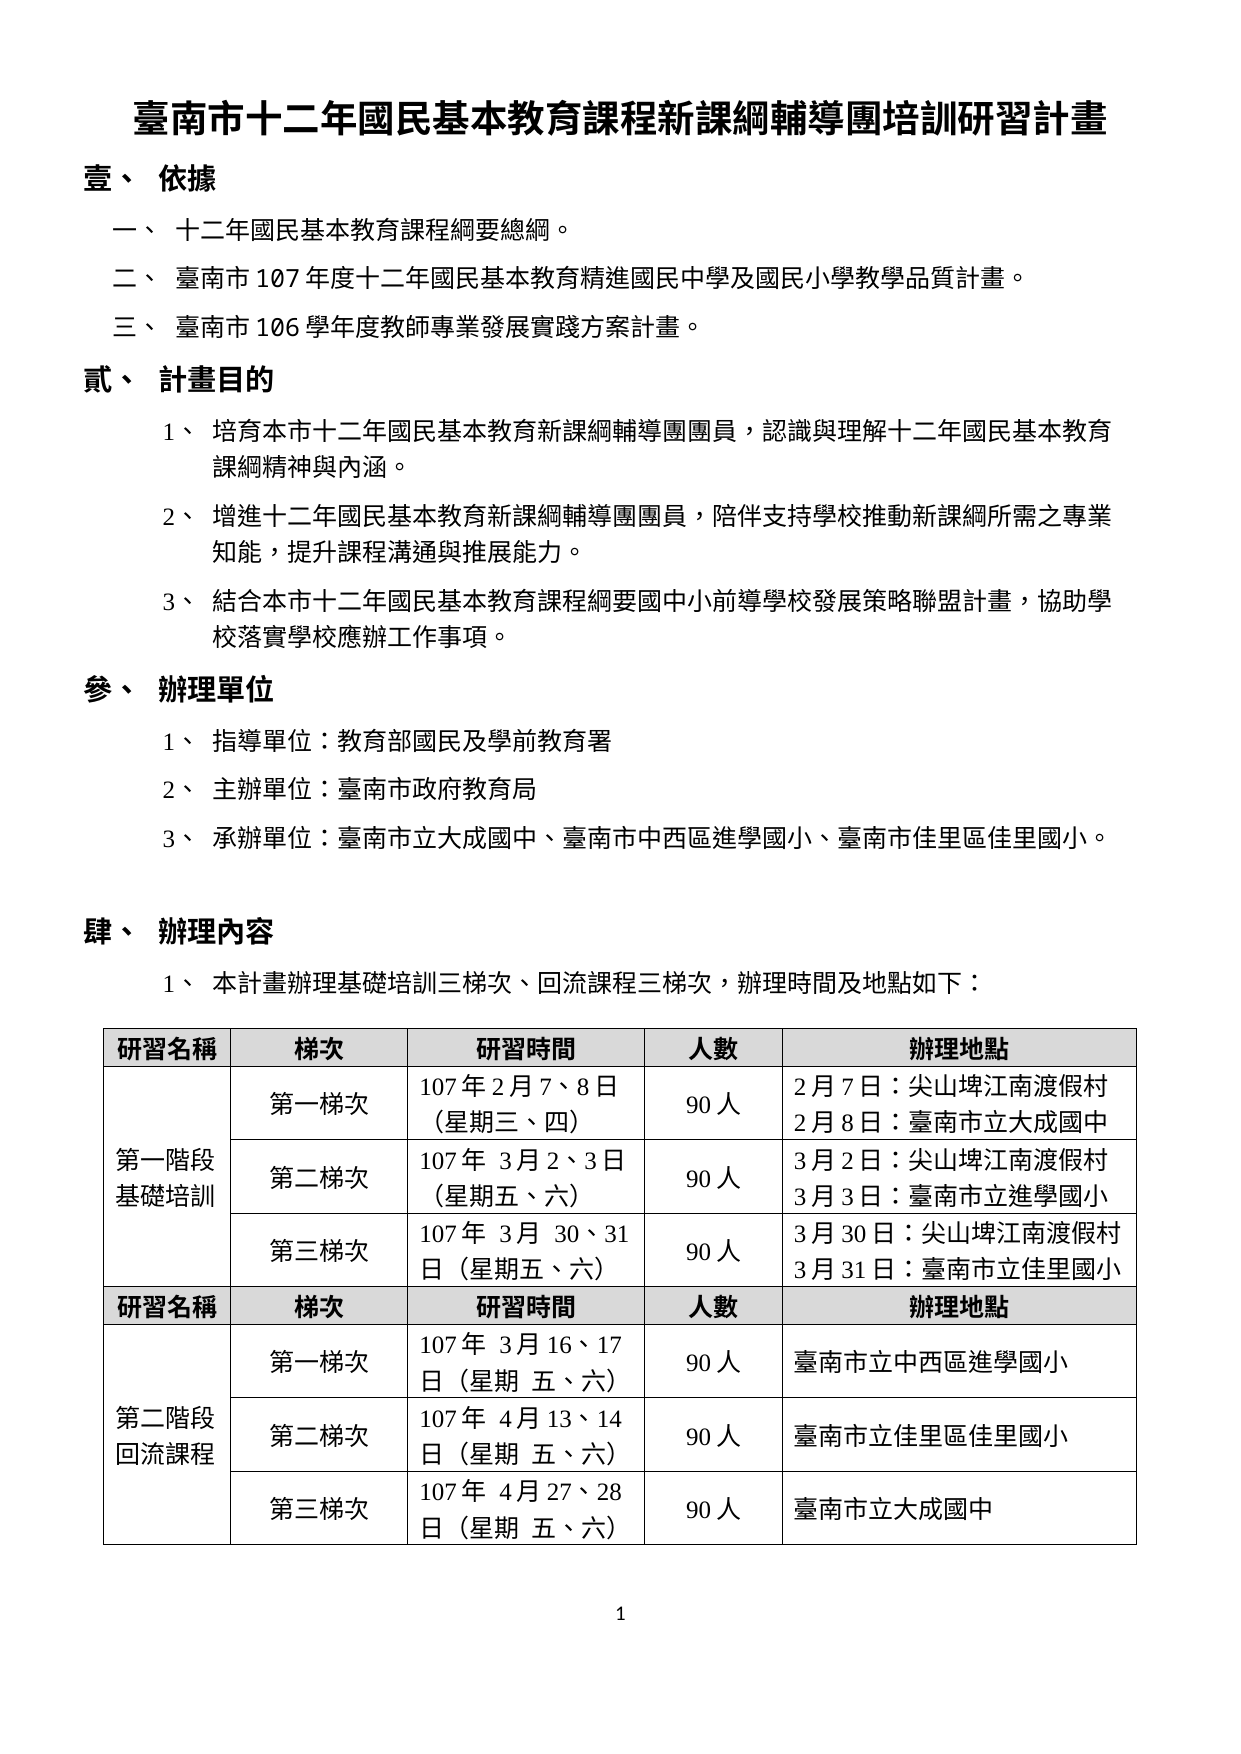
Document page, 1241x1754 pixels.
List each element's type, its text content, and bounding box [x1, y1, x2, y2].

table_cell 3月30日：尖山埤江南渡假村 3月31日：臺南市立佳里國小 [783, 1214, 1136, 1286]
text 一、 十二年國民基本教育課程綱要總綱。 [112, 210, 1128, 246]
table_cell 第二梯次 [231, 1140, 407, 1213]
list 增進十二年國民基本教育新課綱輔導團團員，陪伴支持學校推動新課綱所需之專業知能，提升課程溝通與推展能力。 [162, 496, 1128, 569]
list 指導單位：教育部國民及學前教育署 [162, 721, 1128, 757]
list 結合本市十二年國民基本教育課程綱要國中小前導學校發展策略聯盟計畫，協助學校落實學校應辦工作事項。 [162, 581, 1128, 654]
table_cell 107年 3月 30、31日（星期五、六） [408, 1214, 644, 1286]
table_header 研習名稱 [104, 1029, 230, 1066]
table_cell 2月7日：尖山埤江南渡假村 2月8日：臺南市立大成國中 [783, 1067, 1136, 1139]
table_cell 臺南市立中西區進學國小 [783, 1325, 1136, 1397]
text 二、 臺南市107年度十二年國民基本教育精進國民中學及國民小學教學品質計畫。 [112, 259, 1128, 295]
list 承辦單位：臺南市立大成國中、臺南市中西區進學國小、臺南市佳里區佳里國小。 [162, 818, 1128, 855]
table_cell 90人 [645, 1214, 782, 1286]
list 辦理單位 [83, 666, 1128, 708]
table_cell 臺南市立佳里區佳里國小 [783, 1398, 1136, 1471]
table_cell 107年 4月27、28日（星期 五、六） [408, 1472, 644, 1544]
table_cell 辦理地點 [783, 1287, 1136, 1324]
table_header 研習時間 [408, 1029, 644, 1066]
table_header 梯次 [231, 1029, 407, 1066]
table_header 人數 [645, 1029, 782, 1066]
table_cell 90人 [645, 1472, 782, 1544]
table_cell 3月2日：尖山埤江南渡假村 3月3日：臺南市立進學國小 [783, 1140, 1136, 1213]
table_cell 107年 4月13、14日（星期 五、六） [408, 1398, 644, 1471]
table_cell 第三梯次 [231, 1214, 407, 1286]
table_cell 臺南市立大成國中 [783, 1472, 1136, 1544]
table_cell 梯次 [231, 1287, 407, 1324]
table_cell 107年 3月16、17 日（星期 五、六） [408, 1325, 644, 1397]
table_cell 第一梯次 [231, 1067, 407, 1139]
list 培育本市十二年國民基本教育新課綱輔導團團員，認識與理解十二年國民基本教育課綱精神與內涵。 [162, 411, 1128, 484]
table_cell 第二階段 回流課程 [104, 1325, 230, 1544]
table_cell 90人 [645, 1067, 782, 1139]
text 臺南市十二年國民基本教育課程新課綱輔導團培訓研習計畫 [112, 89, 1128, 143]
table_cell 107年 3月2、3日（星期五、六） [408, 1140, 644, 1213]
table_cell 90人 [645, 1140, 782, 1213]
table_cell 第二梯次 [231, 1398, 407, 1471]
text 三、 臺南市106學年度教師專業發展實踐方案計畫。 [112, 308, 1128, 344]
table_cell 人數 [645, 1287, 782, 1324]
list 依據 [83, 155, 1128, 198]
table_cell 第一梯次 [231, 1325, 407, 1397]
list 主辦單位：臺南市政府教育局 [162, 770, 1128, 806]
table_header 辦理地點 [783, 1029, 1136, 1066]
list 本計畫辦理基礎培訓三梯次、回流課程三梯次，辦理時間及地點如下： [162, 963, 1128, 1028]
table_cell 研習名稱 [104, 1287, 230, 1324]
table_cell 90人 [645, 1398, 782, 1471]
table_cell 107年2月7、8日 （星期三、四） [408, 1067, 644, 1139]
table_cell 研習時間 [408, 1287, 644, 1324]
table_cell 90人 [645, 1325, 782, 1397]
list 計畫目的 [83, 356, 1128, 399]
table_cell 第三梯次 [231, 1472, 407, 1544]
table_cell 第一階段 基礎培訓 [104, 1067, 230, 1286]
list 辦理內容 [83, 908, 1128, 951]
